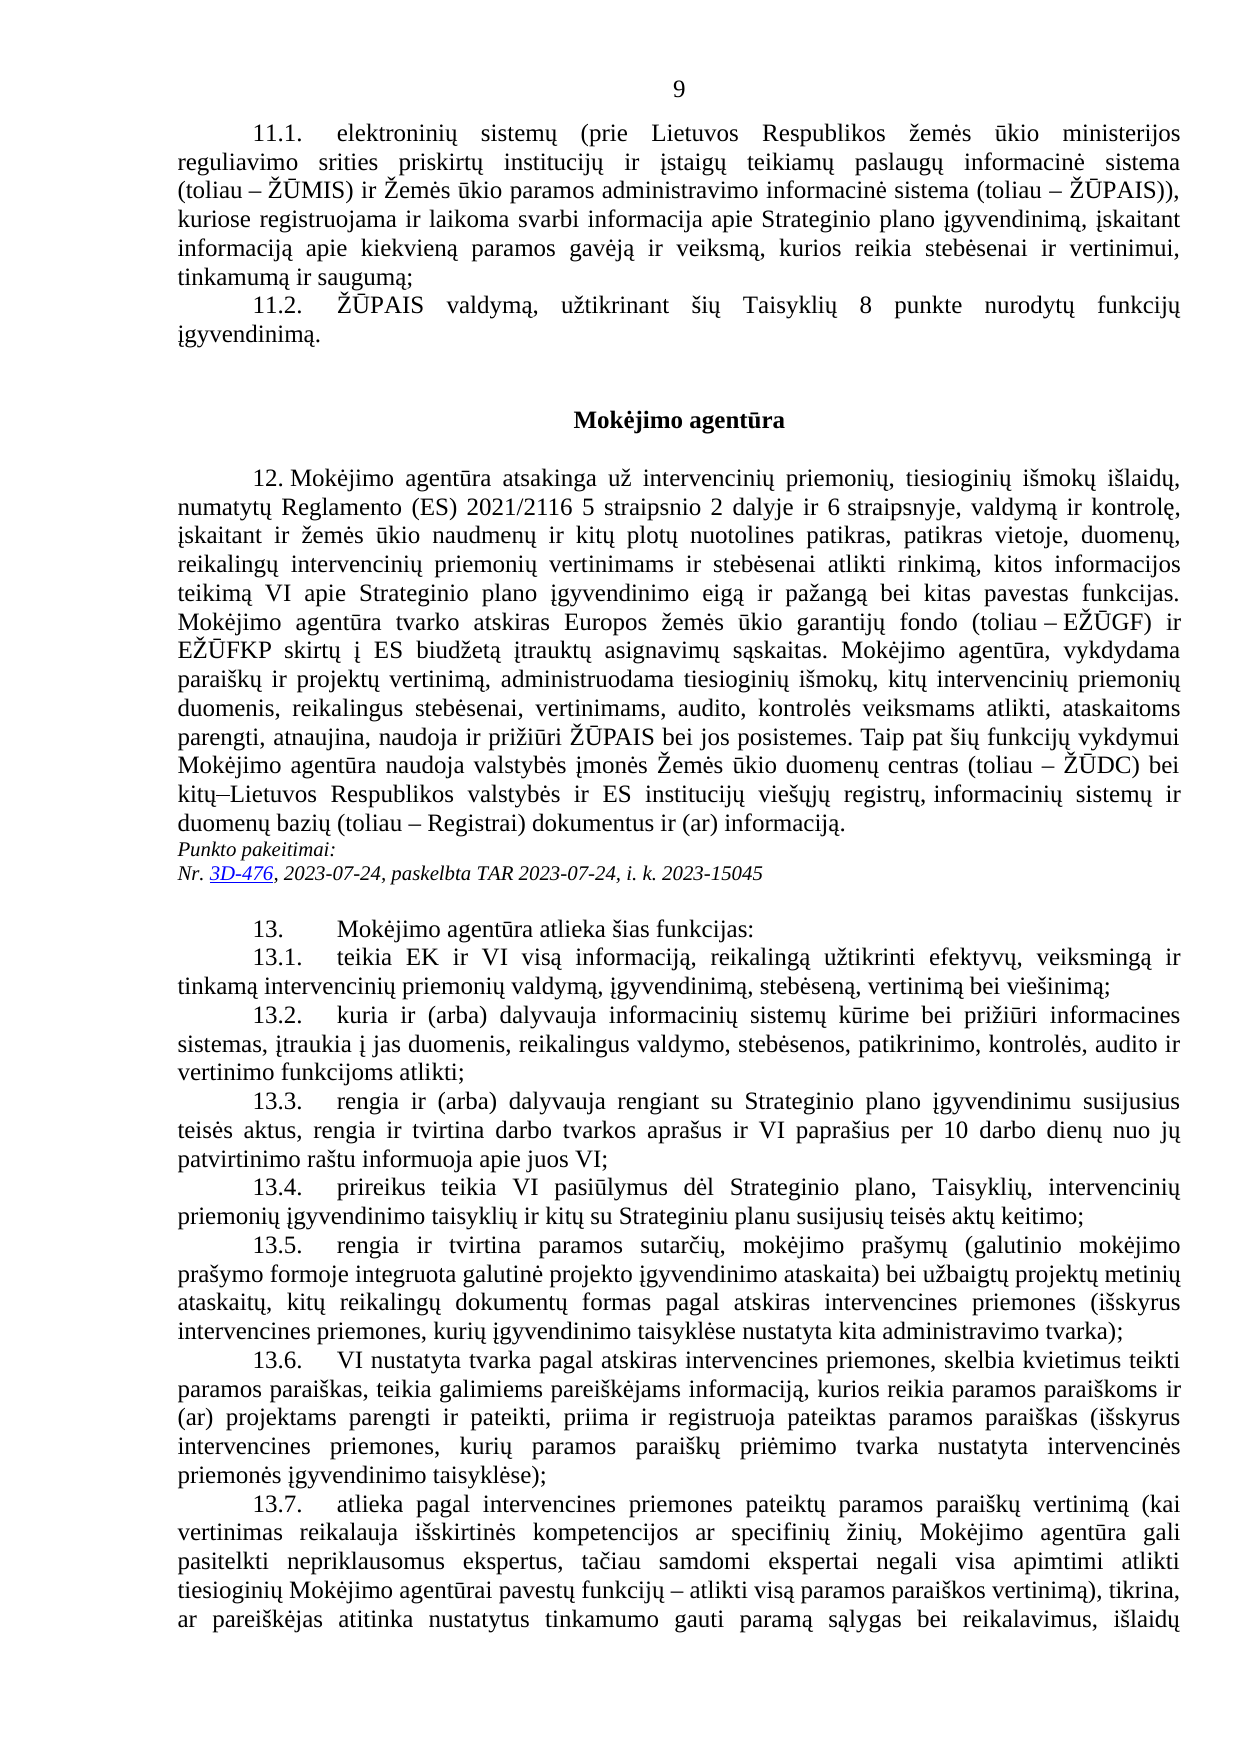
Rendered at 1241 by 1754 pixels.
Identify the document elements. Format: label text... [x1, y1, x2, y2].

text 13.6. VI nustatyta tvarka pagal atskiras intervencines priemones, skelbia kvietimus teikti paramos paraiškas, teikia galimiems pareiškėjams informaciją, kurios reikia paramos paraiškoms ir (ar) projektams parengti ir pateikti, priima ir registruoja pateiktas paramos paraiškas (išskyrus intervencines priemones, kurių paramos paraiškų priėmimo tvarka nustatyta intervencinės priemonės įgyvendinimo taisyklėse); [177, 1345, 1181, 1489]
text 13.3. rengia ir (arba) dalyvauja rengiant su Strateginio plano įgyvendinimu susijusius teisės aktus, rengia ir tvirtina darbo tvarkos aprašus ir VI paprašius per 10 darbo dienų nuo jų patvirtinimo raštu informuoja apie juos VI; [177, 1086, 1181, 1172]
text 13.1. teikia EK ir VI visą informaciją, reikalingą užtikrinti efektyvų, veiksmingą ir tinkamą intervencinių priemonių valdymą, įgyvendinimą, stebėseną, vertinimą bei viešinimą; [177, 942, 1181, 1000]
text 12. Mokėjimo agentūra atsakinga už intervencinių priemonių, tiesioginių išmokų išlaidų, numatytų Reglamento (ES) 2021/2116 5 straipsnio 2 dalyje ir 6 straipsnyje, valdymą ir kontrolę, įskaitant ir žemės ūkio naudmenų ir kitų plotų nuotolines patikras, patikras vietoje, duomenų, reikalingų intervencinių priemonių vertinimams ir stebėsenai atlikti rinkimą, kitos informacijos teikimą VI apie Strateginio plano įgyvendinimo eigą ir pažangą bei kitas pavestas funkcijas. Mokėjimo agentūra tvarko atskiras Europos žemės ūkio garantijų fondo (toliau – EŽŪGF) ir EŽŪFKP skirtų į ES biudžetą įtrauktų asignavimų sąskaitas. Mokėjimo agentūra, vykdydama paraiškų ir projektų vertinimą, administruodama tiesioginių išmokų, kitų intervencinių priemonių duomenis, reikalingus stebėsenai, vertinimams, audito, kontrolės veiksmams atlikti, ataskaitoms parengti, atnaujina, naudoja ir prižiūri ŽŪPAIS bei jos posistemes. Taip pat šių funkcijų vykdymui Mokėjimo agentūra naudoja valstybės įmonės Žemės ūkio duomenų centras (toliau – ŽŪDC) bei kitų Lietuvos Respublikos valstybės ir ES institucijų viešųjų registrų, informacinių sistemų ir duomenų bazių (toliau – Registrai) dokumentus ir (ar) informaciją. [177, 463, 1181, 837]
text 13.4. prireikus teikia VI pasiūlymus dėl Strateginio plano, Taisyklių, intervencinių priemonių įgyvendinimo taisyklių ir kitų su Strateginiu planu susijusių teisės aktų keitimo; [177, 1172, 1181, 1230]
text Punkto pakeitimai: [177, 837, 1181, 861]
subtitle Mokėjimo agentūra [177, 406, 1181, 434]
text 13.2. kuria ir (arba) dalyvauja informacinių sistemų kūrime bei prižiūri informacines sistemas, įtraukia į jas duomenis, reikalingus valdymo, stebėsenos, patikrinimo, kontrolės, audito ir vertinimo funkcijoms atlikti; [177, 1000, 1181, 1086]
text 11.1. elektroninių sistemų (prie Lietuvos Respublikos žemės ūkio ministerijos reguliavimo srities priskirtų institucijų ir įstaigų teikiamų paslaugų informacinė sistema (toliau – ŽŪMIS) ir Žemės ūkio paramos administravimo informacinė sistema (toliau – ŽŪPAIS)), kuriose registruojama ir laikoma svarbi informacija apie Strateginio plano įgyvendinimą, įskaitant informaciją apie kiekvieną paramos gavėją ir veiksmą, kurios reikia stebėsenai ir vertinimui, tinkamumą ir saugumą; [177, 118, 1181, 291]
text 13.7. atlieka pagal intervencines priemones pateiktų paramos paraiškų vertinimą (kai vertinimas reikalauja išskirtinės kompetencijos ar specifinių žinių, Mokėjimo agentūra gali pasitelkti nepriklausomus ekspertus, tačiau samdomi ekspertai negali visa apimtimi atlikti tiesioginių Mokėjimo agentūrai pavestų funkcijų – atlikti visą paramos paraiškos vertinimą), tikrina, ar pareiškėjas atitinka nustatytus tinkamumo gauti paramą sąlygas bei reikalavimus, išlaidų [177, 1489, 1181, 1632]
text 11.2. ŽŪPAIS valdymą, užtikrinant šių Taisyklių 8 punkte nurodytų funkcijų įgyvendinimą. [177, 291, 1181, 348]
text Nr. 3D-476, 2023-07-24, paskelbta TAR 2023-07-24, i. k. 2023-15045 [177, 861, 1181, 885]
text 13. Mokėjimo agentūra atlieka šias funkcijas: [177, 914, 1181, 942]
text 13.5. rengia ir tvirtina paramos sutarčių, mokėjimo prašymų (galutinio mokėjimo prašymo formoje integruota galutinė projekto įgyvendinimo ataskaita) bei užbaigtų projektų metinių ataskaitų, kitų reikalingų dokumentų formas pagal atskiras intervencines priemones (išskyrus intervencines priemones, kurių įgyvendinimo taisyklėse nustatyta kita administravimo tvarka); [177, 1230, 1181, 1345]
